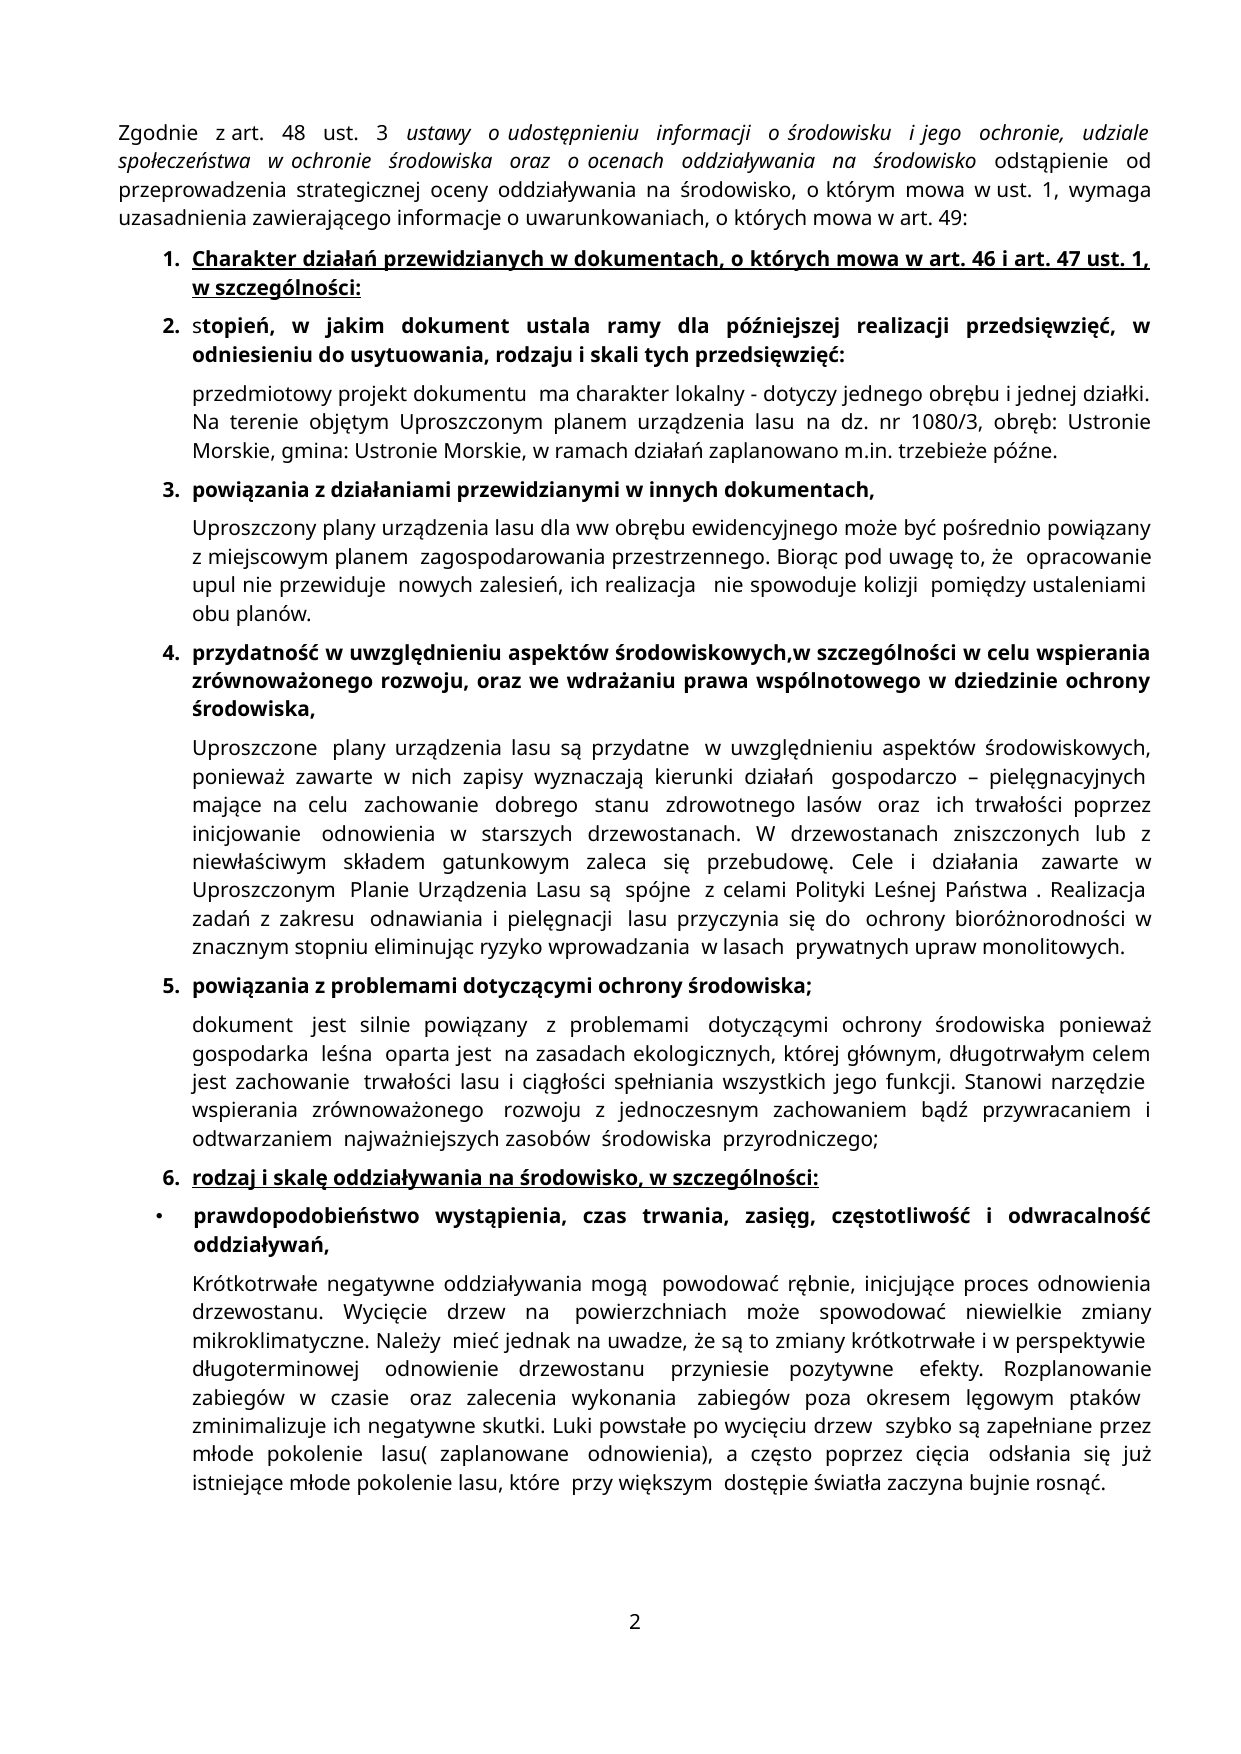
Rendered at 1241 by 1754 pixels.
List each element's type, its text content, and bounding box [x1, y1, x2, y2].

list powiązania z problemami dotyczącymi ochrony środowiska; [162, 971, 1152, 1000]
list Uproszczony plany urządzenia lasu dla ww obrębu ewidencyjnego może być pośrednio powiązany z miejscowym planem zagospodarowania przestrzennego. Biorąc pod uwagę to, że opracowanie upul nie przewiduje nowych zalesień, ich realizacja nie spowoduje kolizji pomiędzy ustaleniami obu planów. [162, 513, 1152, 627]
list powiązania z działaniami przewidzianymi w innych dokumentach, [162, 475, 1152, 503]
list rodzaj i skalę oddziaływania na środowisko, w szczególności: [162, 1163, 1152, 1191]
text Zgodnie z art. 48 ust. 3 ustawy o udostępnieniu informacji o środowisku i jego ochronie, udziale społeczeństwa w ochronie środowiska oraz o ocenach oddziaływania na środowisko odstąpienie od przeprowadzenia strategicznej oceny oddziaływania na środowisko, o którym mowa w ust. 1, wymaga uzasadnienia zawierającego informacje o uwarunkowaniach, o których mowa w art. 49: [118, 118, 1152, 232]
list Uproszczone plany urządzenia lasu są przydatne w uwzględnieniu aspektów środowiskowych, ponieważ zawarte w nich zapisy wyznaczają kierunki działań gospodarczo – pielęgnacyjnych mające na celu zachowanie dobrego stanu zdrowotnego lasów oraz ich trwałości poprzez inicjowanie odnowienia w starszych drzewostanach. W drzewostanach zniszczonych lub z niewłaściwym składem gatunkowym zaleca się przebudowę. Cele i działania zawarte w Uproszczonym Planie Urządzenia Lasu są spójne z celami Polityki Leśnej Państwa . Realizacja zadań z zakresu odnawiania i pielęgnacji lasu przyczynia się do ochrony bioróżnorodności w znacznym stopniu eliminując ryzyko wprowadzania w lasach prywatnych upraw monolitowych. [162, 733, 1152, 961]
list przydatność w uwzględnieniu aspektów środowiskowych,w szczególności w celu wspierania zrównoważonego rozwoju, oraz we wdrażaniu prawa wspólnotowego w dziedzinie ochrony środowiska, [162, 638, 1152, 723]
list Krótkotrwałe negatywne oddziaływania mogą powodować rębnie, inicjujące proces odnowienia drzewostanu. Wycięcie drzew na powierzchniach może spowodować niewielkie zmiany mikroklimatyczne. Należy mieć jednak na uwadze, że są to zmiany krótkotrwałe i w perspektywie długoterminowej odnowienie drzewostanu przyniesie pozytywne efekty. Rozplanowanie zabiegów w czasie oraz zalecenia wykonania zabiegów poza okresem lęgowym ptaków zminimalizuje ich negatywne skutki. Luki powstałe po wycięciu drzew szybko są zapełniane przez młode pokolenie lasu( zaplanowane odnowienia), a często poprzez cięcia odsłania się już istniejące młode pokolenie lasu, które przy większym dostępie światła zaczyna bujnie rosnąć. [162, 1269, 1152, 1496]
list przedmiotowy projekt dokumentu ma charakter lokalny - dotyczy jednego obrębu i jednej działki. Na terenie objętym Uproszczonym planem urządzenia lasu na dz. nr 1080/3, obręb: Ustronie Morskie, gmina: Ustronie Morskie, w ramach działań zaplanowano m.in. trzebieże późne. [162, 379, 1152, 464]
list Charakter działań przewidzianych w dokumentach, o których mowa w art. 46 i art. 47 ust. 1, w szczególności: [162, 244, 1152, 301]
list prawdopodobieństwo wystąpienia, czas trwania, zasięg, częstotliwość i odwracalność oddziaływań, [156, 1202, 1152, 1258]
list stopień, w jakim dokument ustala ramy dla późniejszej realizacji przedsięwzięć, w odniesieniu do usytuowania, rodzaju i skali tych przedsięwzięć: [162, 312, 1152, 368]
list dokument jest silnie powiązany z problemami dotyczącymi ochrony środowiska ponieważ gospodarka leśna oparta jest na zasadach ekologicznych, której głównym, długotrwałym celem jest zachowanie trwałości lasu i ciągłości spełniania wszystkich jego funkcji. Stanowi narzędzie wspierania zrównoważonego rozwoju z jednoczesnym zachowaniem bądź przywracaniem i odtwarzaniem najważniejszych zasobów środowiska przyrodniczego; [162, 1010, 1152, 1152]
